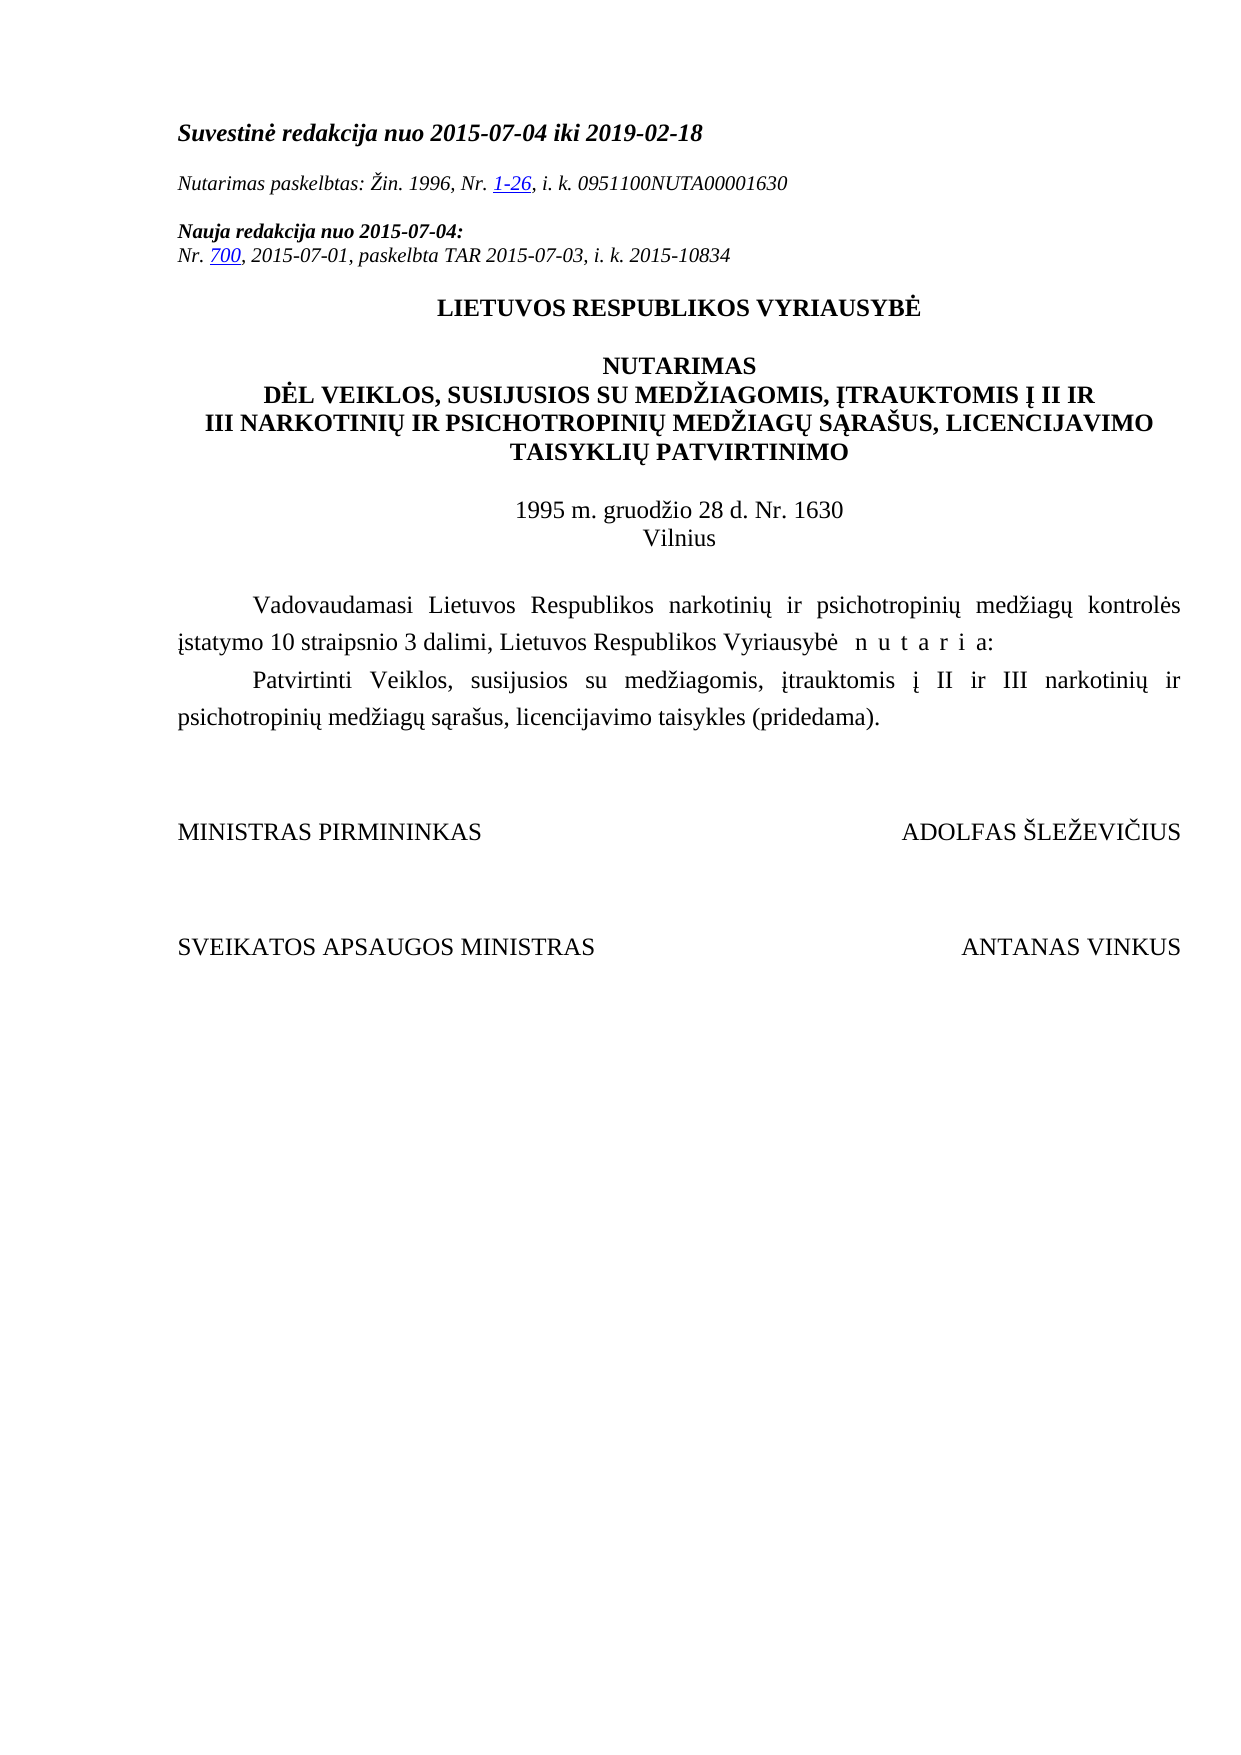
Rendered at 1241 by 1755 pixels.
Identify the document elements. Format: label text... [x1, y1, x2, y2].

text Nutarimas paskelbtas: Žin. 1996, Nr. 1-26, i. k. 0951100NUTA00001630 [177, 171, 1181, 195]
text 1995 m. gruodžio 28 d. Nr. 1630 [177, 495, 1181, 523]
text Suvestinė redakcija nuo 2015-07-04 iki 2019-02-18 [177, 118, 1181, 147]
text Nauja redakcija nuo 2015-07-04: [177, 219, 1181, 243]
text NUTARIMAS [177, 351, 1181, 380]
text Patvirtinti Veiklos, susijusios su medžiagomis, įtrauktomis į II ir III narkotinių ir psichotropinių medžiagų sąrašus, licencijavimo taisykles (pridedama). [177, 656, 1181, 731]
text Nr. 700, 2015-07-01, paskelbta TAR 2015-07-03, i. k. 2015-10834 [177, 243, 1181, 267]
text DĖL VEIKLOS, SUSIJUSIOS SU MEDŽIAGOMIS, ĮTRAUKTOMIS Į II IR III NARKOTINIŲ IR PSICHOTROPINIŲ MEDŽIAGŲ SĄRAŠUS, LICENCIJAVIMO TAISYKLIŲ PATVIRTINIMO [177, 380, 1181, 466]
text Vilnius [177, 523, 1181, 552]
text SVEIKATOS APSAUGOS MINISTRAS ANTANAS VINKUS [177, 932, 1181, 961]
text LIETUVOS RESPUBLIKOS VYRIAUSYBĖ [177, 293, 1181, 322]
text MINISTRAS PIRMININKAS ADOLFAS ŠLEŽEVIČIUS [177, 817, 1181, 846]
text Vadovaudamasi Lietuvos Respublikos narkotinių ir psichotropinių medžiagų kontrolės įstatymo 10 straipsnio 3 dalimi, Lietuvos Respublikos Vyriausybė nutaria: [177, 581, 1181, 656]
